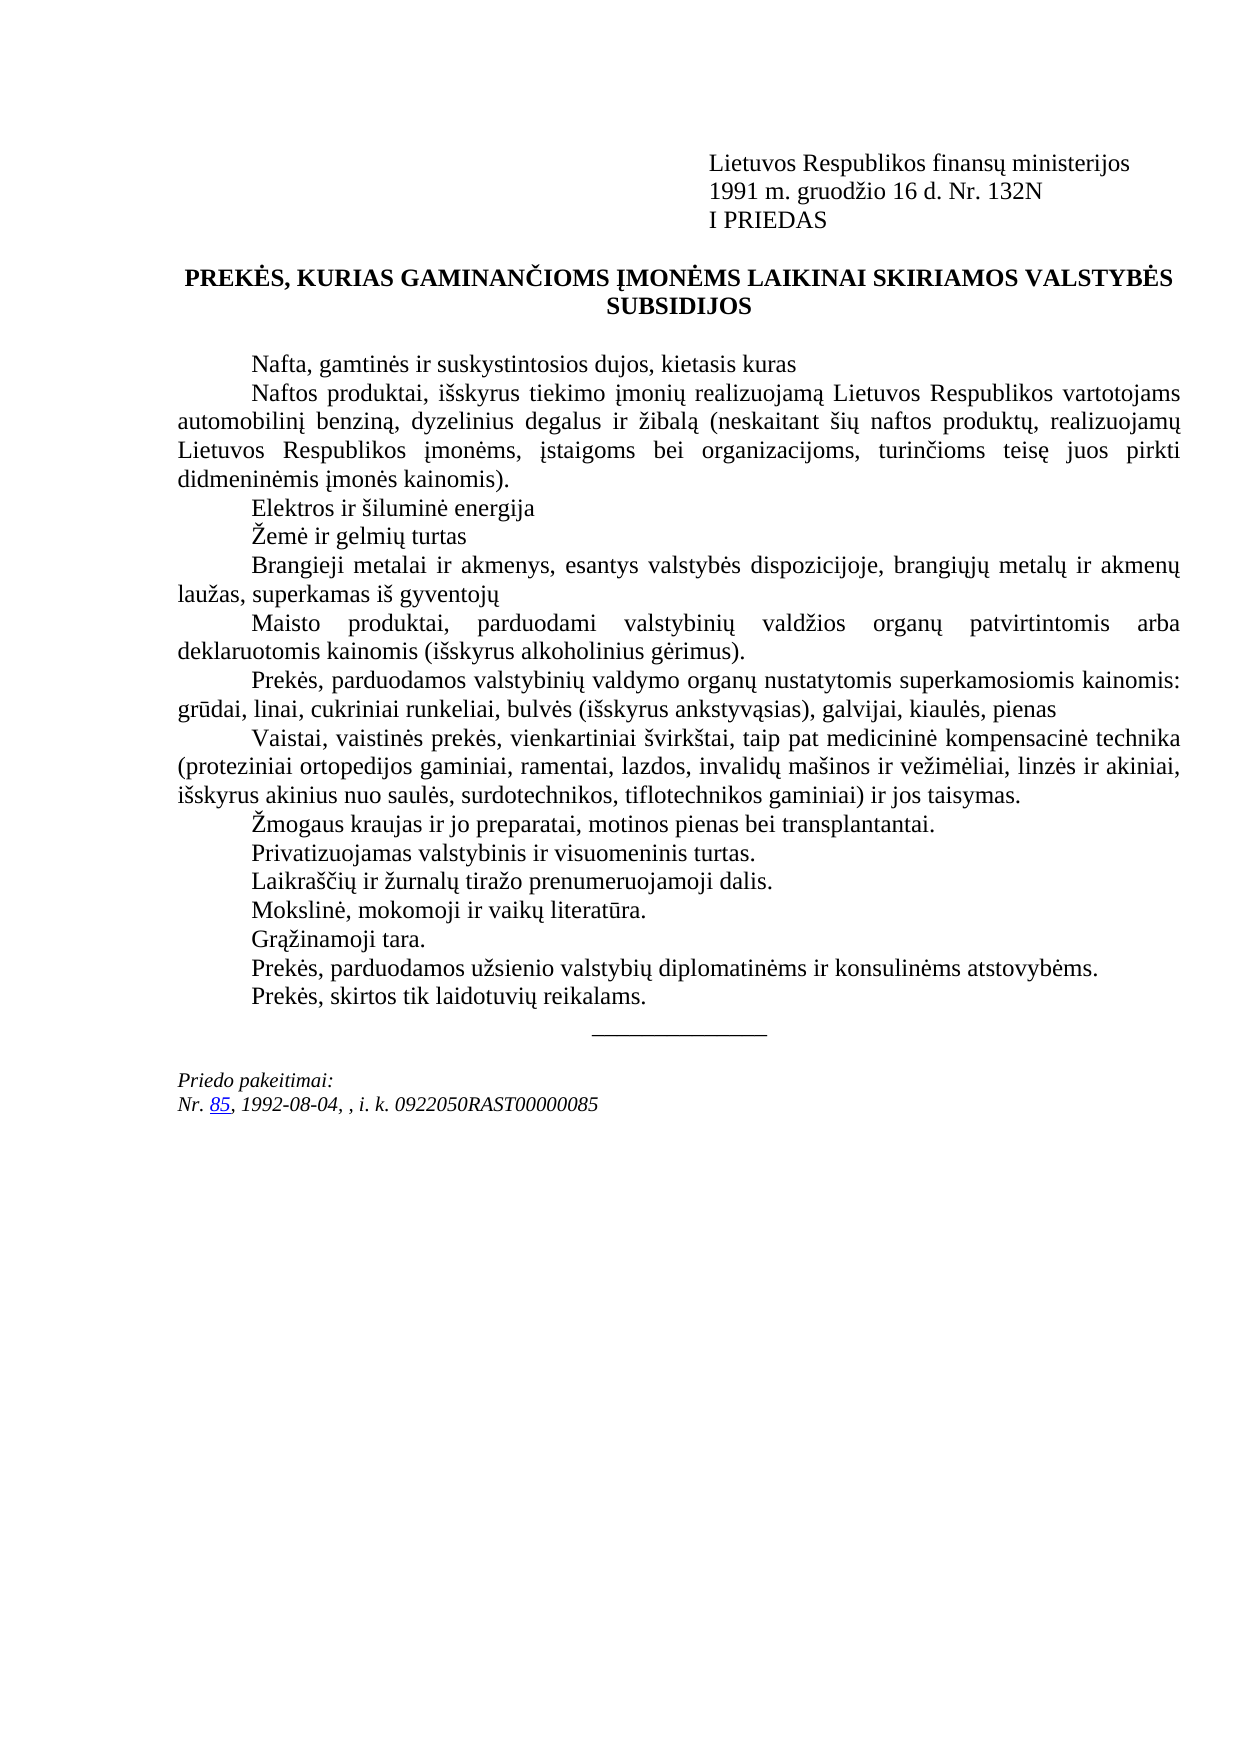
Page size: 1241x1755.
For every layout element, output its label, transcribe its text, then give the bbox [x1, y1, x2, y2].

text 1991 m. gruodžio 16 d. Nr. 132N [177, 176, 1181, 205]
text Žmogaus kraujas ir jo preparatai, motinos pienas bei transplantantai. [177, 809, 1181, 838]
text Brangieji metalai ir akmenys, esantys valstybės dispozicijoje, brangiųjų metalų ir akmenų laužas, superkamas iš gyventojų [177, 550, 1181, 608]
text Lietuvos Respublikos finansų ministerijos [177, 148, 1181, 176]
text PREKĖS, KURIAS GAMINANČIOMS ĮMONĖMS LAIKINAI SKIRIAMOS VALSTYBĖS SUBSIDIJOS [177, 263, 1181, 320]
text Maisto produktai, parduodami valstybinių valdžios organų patvirtintomis arba deklaruotomis kainomis (išskyrus alkoholinius gėrimus). [177, 608, 1181, 665]
text Prekės, parduodamos valstybinių valdymo organų nustatytomis superkamosiomis kainomis: grūdai, linai, cukriniai runkeliai, bulvės (išskyrus ankstyvąsias), galvijai, kiaulės, pienas [177, 665, 1181, 723]
text Nafta, gamtinės ir suskystintosios dujos, kietasis kuras [177, 349, 1181, 378]
text Vaistai, vaistinės prekės, vienkartiniai švirkštai, taip pat medicininė kompensacinė technika (proteziniai ortopedijos gaminiai, ramentai, lazdos, invalidų mašinos ir vežimėliai, linzės ir akiniai, išskyrus akinius nuo saulės, surdotechnikos, tiflotechnikos gaminiai) ir jos taisymas. [177, 723, 1181, 809]
text Prekės, parduodamos užsienio valstybių diplomatinėms ir konsulinėms atstovybėms. [177, 953, 1181, 981]
text Naftos produktai, išskyrus tiekimo įmonių realizuojamą Lietuvos Respublikos vartotojams automobilinį benziną, dyzelinius degalus ir žibalą (neskaitant šių naftos produktų, realizuojamų Lietuvos Respublikos įmonėms, įstaigoms bei organizacijoms, turinčioms teisę juos pirkti didmeninėmis įmonės kainomis). [177, 378, 1181, 493]
text I PRIEDAS [177, 205, 1181, 234]
text Žemė ir gelmių turtas [177, 521, 1181, 550]
text Mokslinė, mokomoji ir vaikų literatūra. [177, 895, 1181, 924]
text Privatizuojamas valstybinis ir visuomeninis turtas. [177, 838, 1181, 866]
text Laikraščių ir žurnalų tiražo prenumeruojamoji dalis. [177, 866, 1181, 895]
text Elektros ir šiluminė energija [177, 493, 1181, 521]
text Grąžinamoji tara. [177, 924, 1181, 953]
text Prekės, skirtos tik laidotuvių reikalams. [177, 981, 1181, 1010]
text ______________ [177, 1010, 1181, 1039]
text Nr. 85, 1992-08-04, , i. k. 0922050RAST00000085 [177, 1092, 1181, 1116]
text Priedo pakeitimai: [177, 1068, 1181, 1092]
